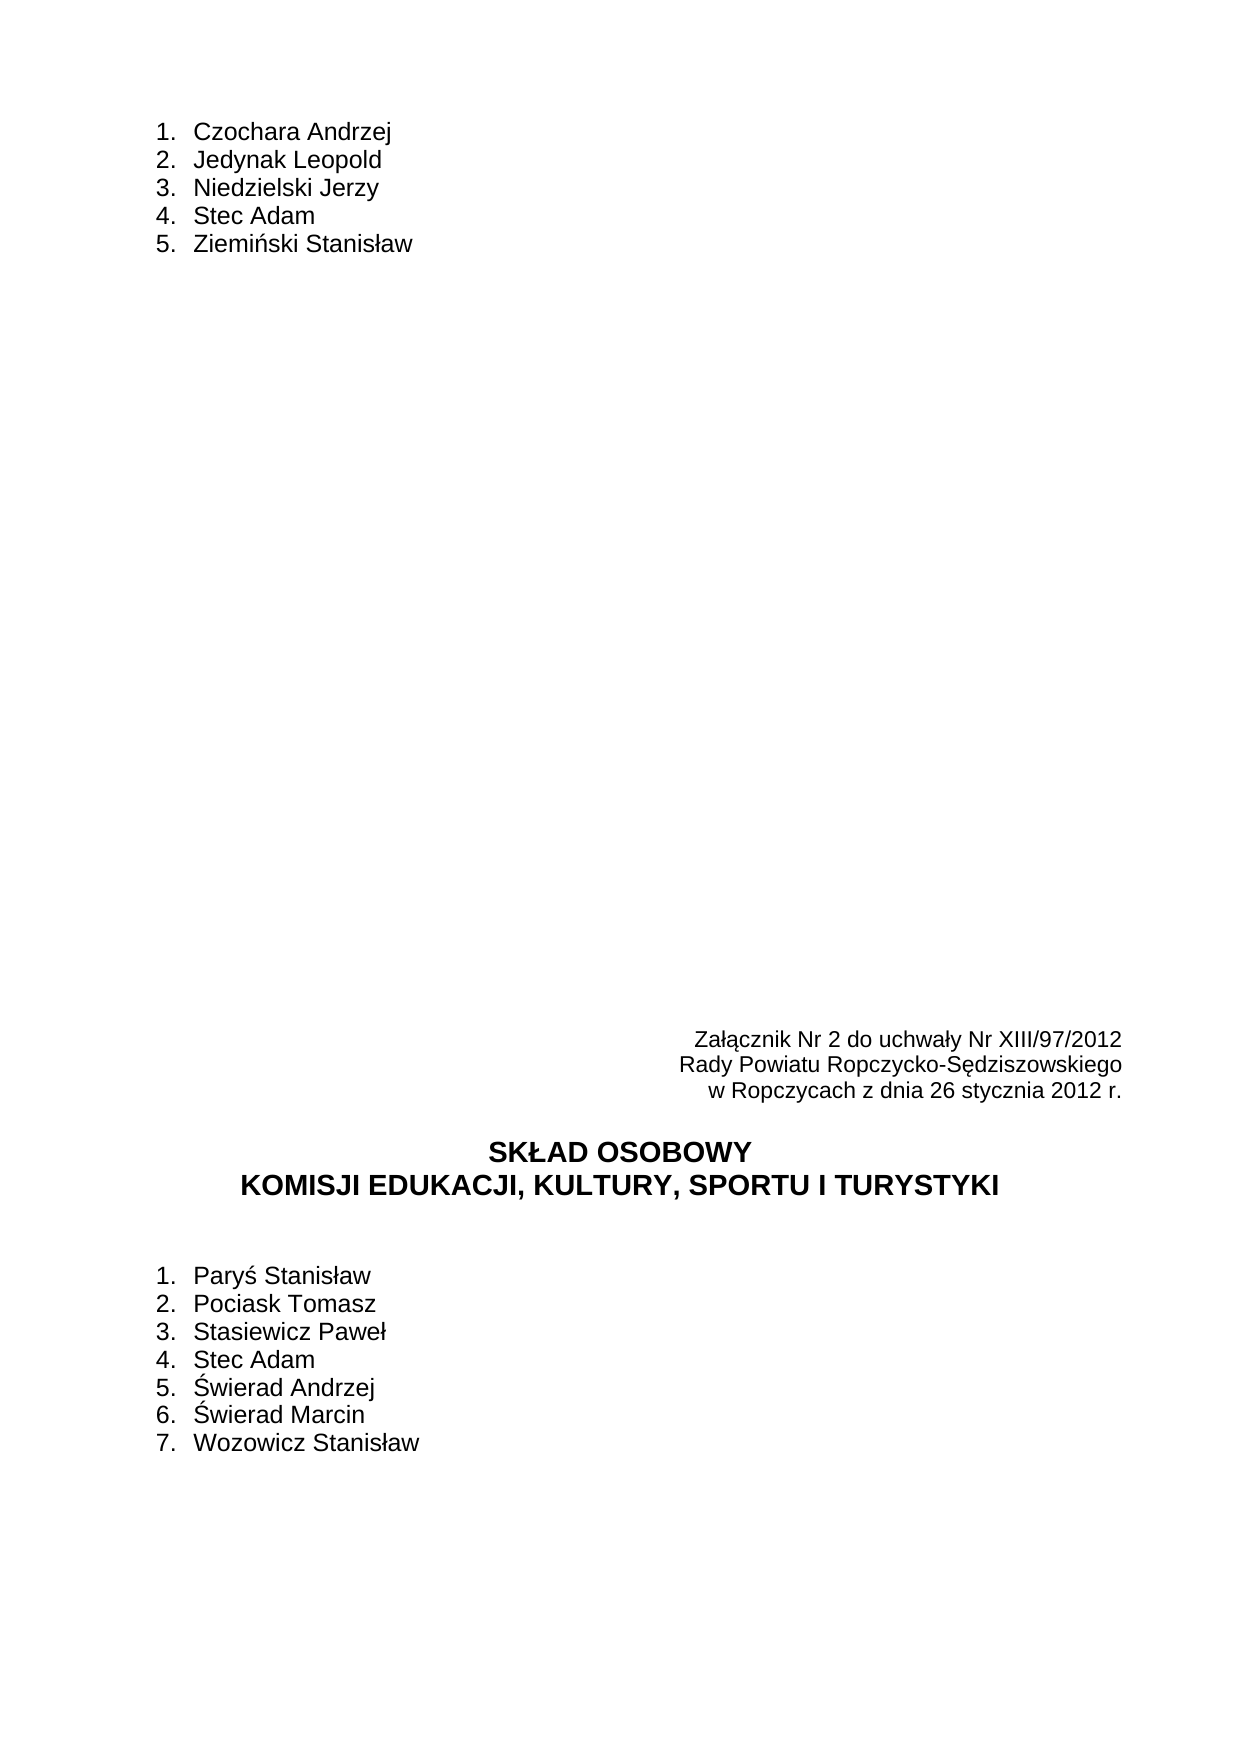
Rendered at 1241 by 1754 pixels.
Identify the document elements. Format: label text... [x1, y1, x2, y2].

list Stasiewicz Paweł [156, 1317, 1122, 1345]
text w Ropczycach z dnia 26 stycznia 2012 r. [118, 1078, 1122, 1103]
text Rady Powiatu Ropczycko-Sędziszowskiego [118, 1052, 1122, 1078]
list Pociask Tomasz [156, 1289, 1122, 1317]
text Załącznik Nr 2 do uchwały Nr XIII/97/2012 [118, 1026, 1122, 1052]
list Stec Adam [156, 1345, 1122, 1373]
list Ziemiński Stanisław [156, 230, 1122, 258]
list Świerad Andrzej [156, 1373, 1122, 1401]
list Jedynak Leopold [156, 146, 1122, 174]
list Paryś Stanisław [156, 1262, 1122, 1289]
text KOMISJI EDUKACJI, KULTURY, SPORTU I TURYSTYKI [118, 1168, 1122, 1201]
list Niedzielski Jerzy [156, 174, 1122, 202]
text SKŁAD OSOBOWY [118, 1136, 1122, 1168]
list Czochara Andrzej [156, 118, 1122, 146]
list Świerad Marcin [156, 1401, 1122, 1429]
list Stec Adam [156, 202, 1122, 230]
list Wozowicz Stanisław [156, 1429, 1122, 1457]
